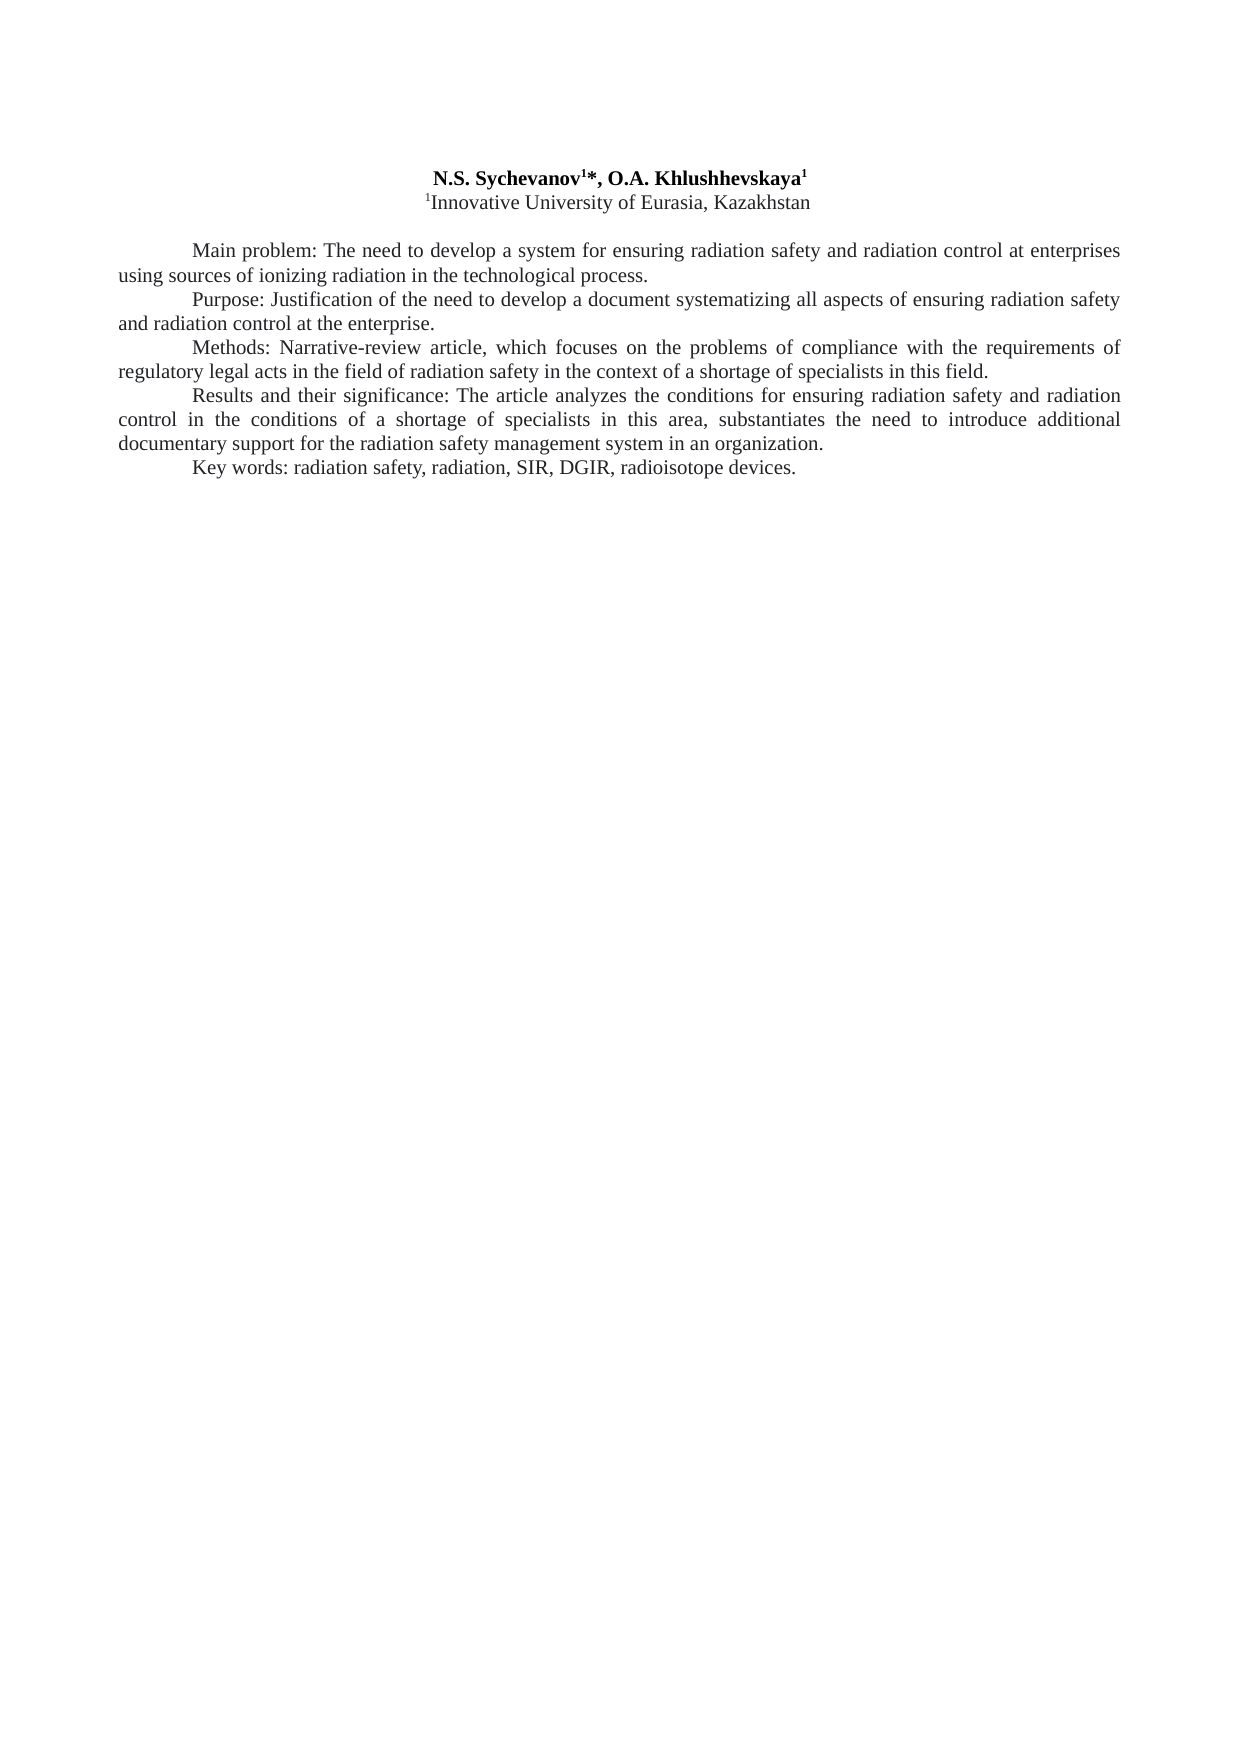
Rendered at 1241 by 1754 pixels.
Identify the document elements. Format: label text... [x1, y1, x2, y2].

text Main problem: The need to develop a system for ensuring radiation safety and radiation control at enterprises using sources of ionizing radiation in the technological process. [118, 238, 1122, 287]
text Key words: radiation safety, radiation, SIR, DGIR, radioisotope devices. [118, 455, 1122, 479]
text 1Innovative University of Eurasia, Kazakhstan [118, 190, 1122, 214]
text Purpose: Justification of the need to develop a document systematizing all aspects of ensuring radiation safety and radiation control at the enterprise. [118, 287, 1122, 335]
text Methods: Narrative-review article, which focuses on the problems of compliance with the requirements of regulatory legal acts in the field of radiation safety in the context of a shortage of specialists in this field. [118, 335, 1122, 383]
text N.S. Sychevanov1*, O.A. Khlushhevskaya1 [118, 166, 1122, 190]
text Results and their significance: The article analyzes the conditions for ensuring radiation safety and radiation control in the conditions of a shortage of specialists in this area, substantiates the need to introduce additional documentary support for the radiation safety management system in an organization. [118, 383, 1122, 455]
